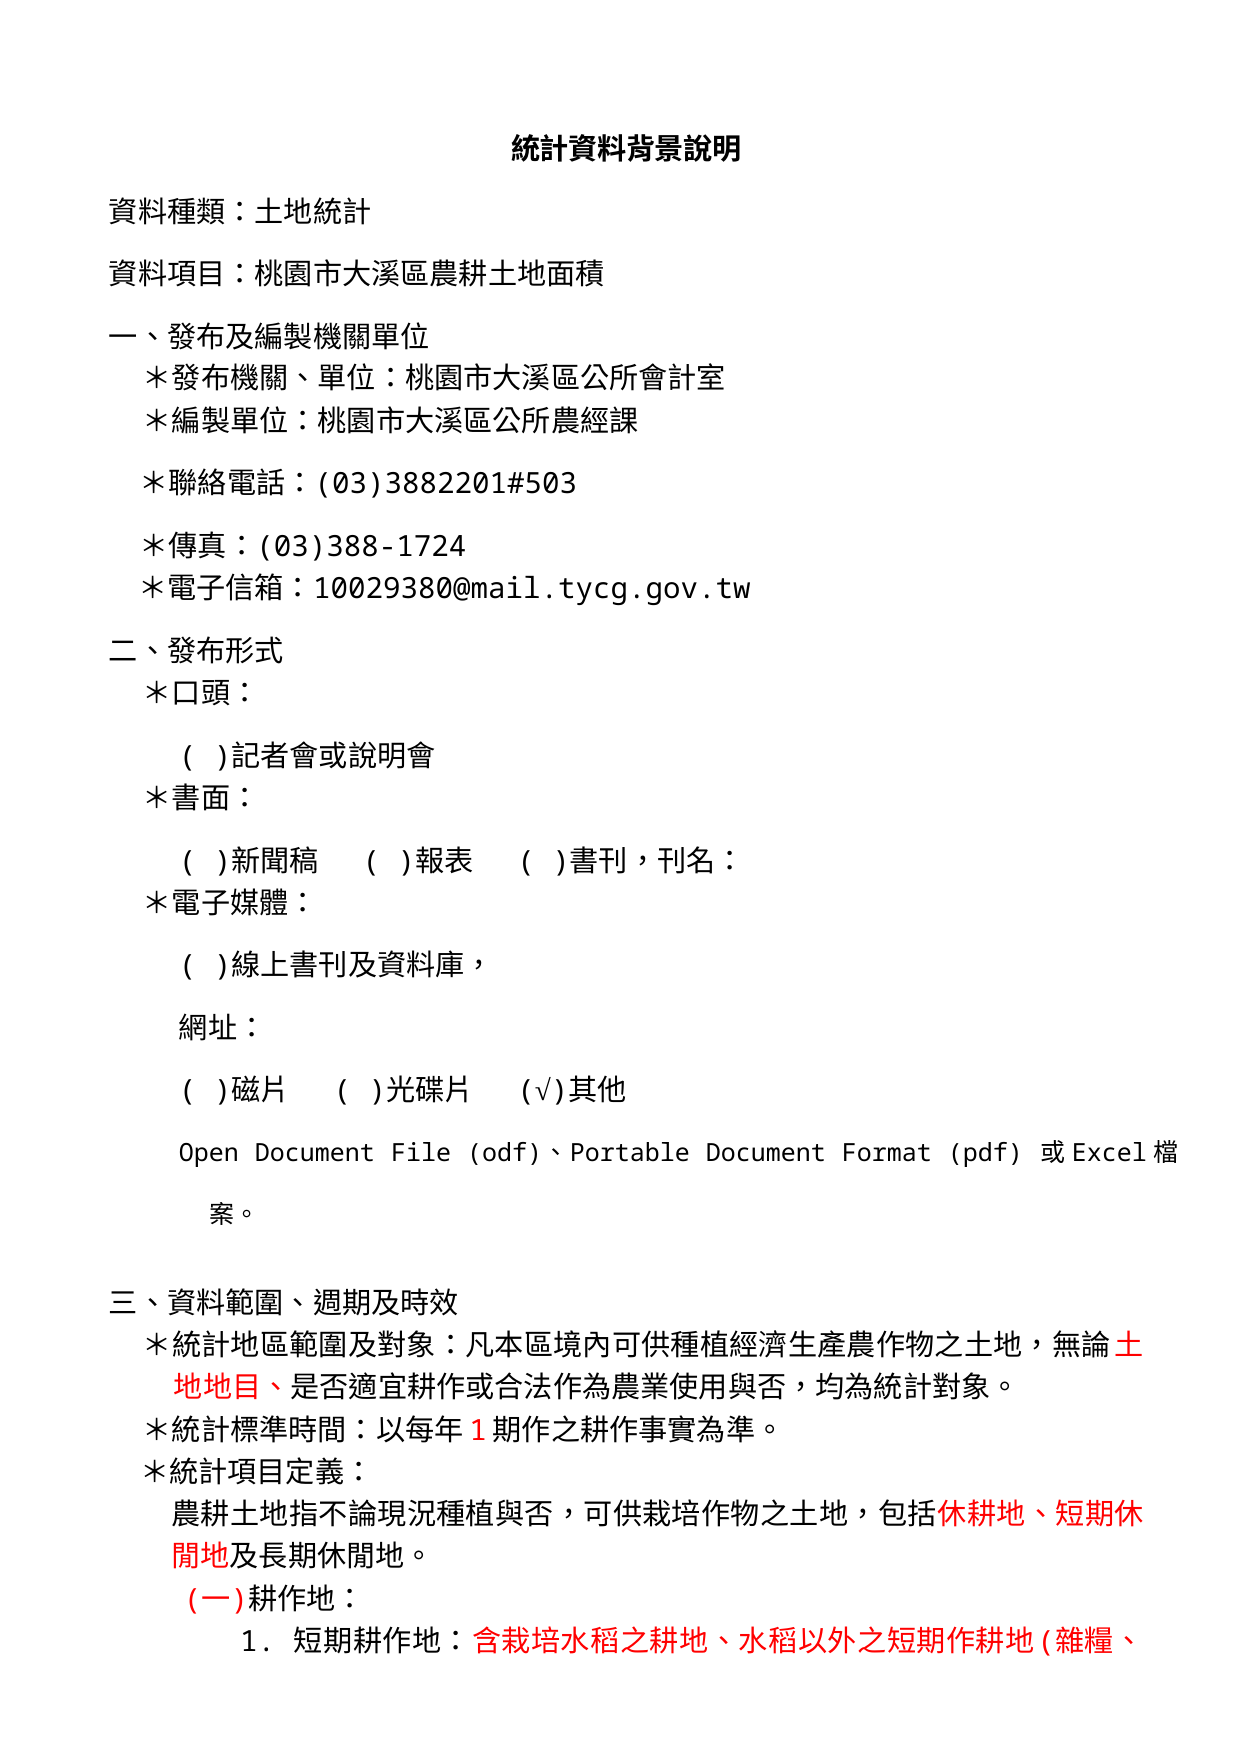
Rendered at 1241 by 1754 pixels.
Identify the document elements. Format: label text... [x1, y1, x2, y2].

table_header 統計資料背景說明 資料種類：土地統計 資料項目：桃園市大溪區農耕土地面積 一、發布及編製機關單位 ＊發布機關、單位：桃園市大溪區公所會計室 ＊編製單位：桃園市大溪區公所農經課 ＊聯絡電話：(03)3882201#503 ＊傳真：(03)388-1724 ＊電子信箱：10029380@mail.tycg.gov.tw 二、發布形式 ＊口頭： ( )記者會或說明會 ＊書面： ( )新聞稿 ( )報表 ( )書刊，刊名： ＊電子媒體： ( )線上書刊及資料庫， 網址： ( )磁片 ( )光碟片 (√)其他 Open Document File (odf)、Portable Document Format (pdf) 或Excel檔案。 三、資料範圍、週期及時效 ＊統計地區範圍及對象：凡本區境內可供種植經濟生產農作物之土地，無論土地地目、是否適宜耕作或合法作為農業使用與否，均為統計對象。 ＊統計標準時間：以每年1期作之耕作事實為準。 ＊統計項目定義： 農耕土地指不論現況種植與否，可供栽培作物之土地，包括休耕地、短期休閒地及長期休閒地。 (一)耕作地： 1. 短期耕作地：含栽培水稻之耕地、水稻以外之短期作耕地(雜糧、蔬菜等)及短期休閒地。 2.長期耕作地：指栽培長期果樹類等之耕地。 (二)長期休閒地：係指耕地長期荒蕪，未種植作物之土地。 ＊統計單位：公頃。 ＊統計分類：分耕作地、長期休閒地兩大類。耕作地分為短期耕作地、長期耕作地；短期耕作地再分為水稻、水稻以外之短期作、短期休閒地。 ＊發布週期(指資料編製或產生之頻率，如月、季、年等)：年。 ＊時效(指統計標準時間至資料發布時間之間隔時間)：3個月。 ＊資料變革：無。 四、公開資料發布訊息 ＊預告發布日期(含預告方式及週期)：次年3月底(原訂預告發布日期如遇例假日或國定假日則延至下一個工作日發布)。 ＊同步發送單位(說明資料發布時同步發送之單位或可同步查得該資料之網址)：桃園市政府農業局。 五、資料品質 ＊統計指標編製方法與資料來源說明：農情調查員運用繪妥之航測基本圖，經田間實地踏勘，紀錄各項農作物及長短期休閒地面積，以統計農耕土地各項面積，再由本公所按基本圖地區別編製。 ＊統計資料交叉查核及確保資料合理性之機制(說明各項資料之相互關係及不同資料來源之相關統計差異性)：紙本紀錄與電子檔案交叉查核。 六、須注意及預定改變之事項(說明預定修正之資料、定義、統計方法等及其修正原因)：無。 七、其他事項：無。 [98, 105, 1155, 1660]
